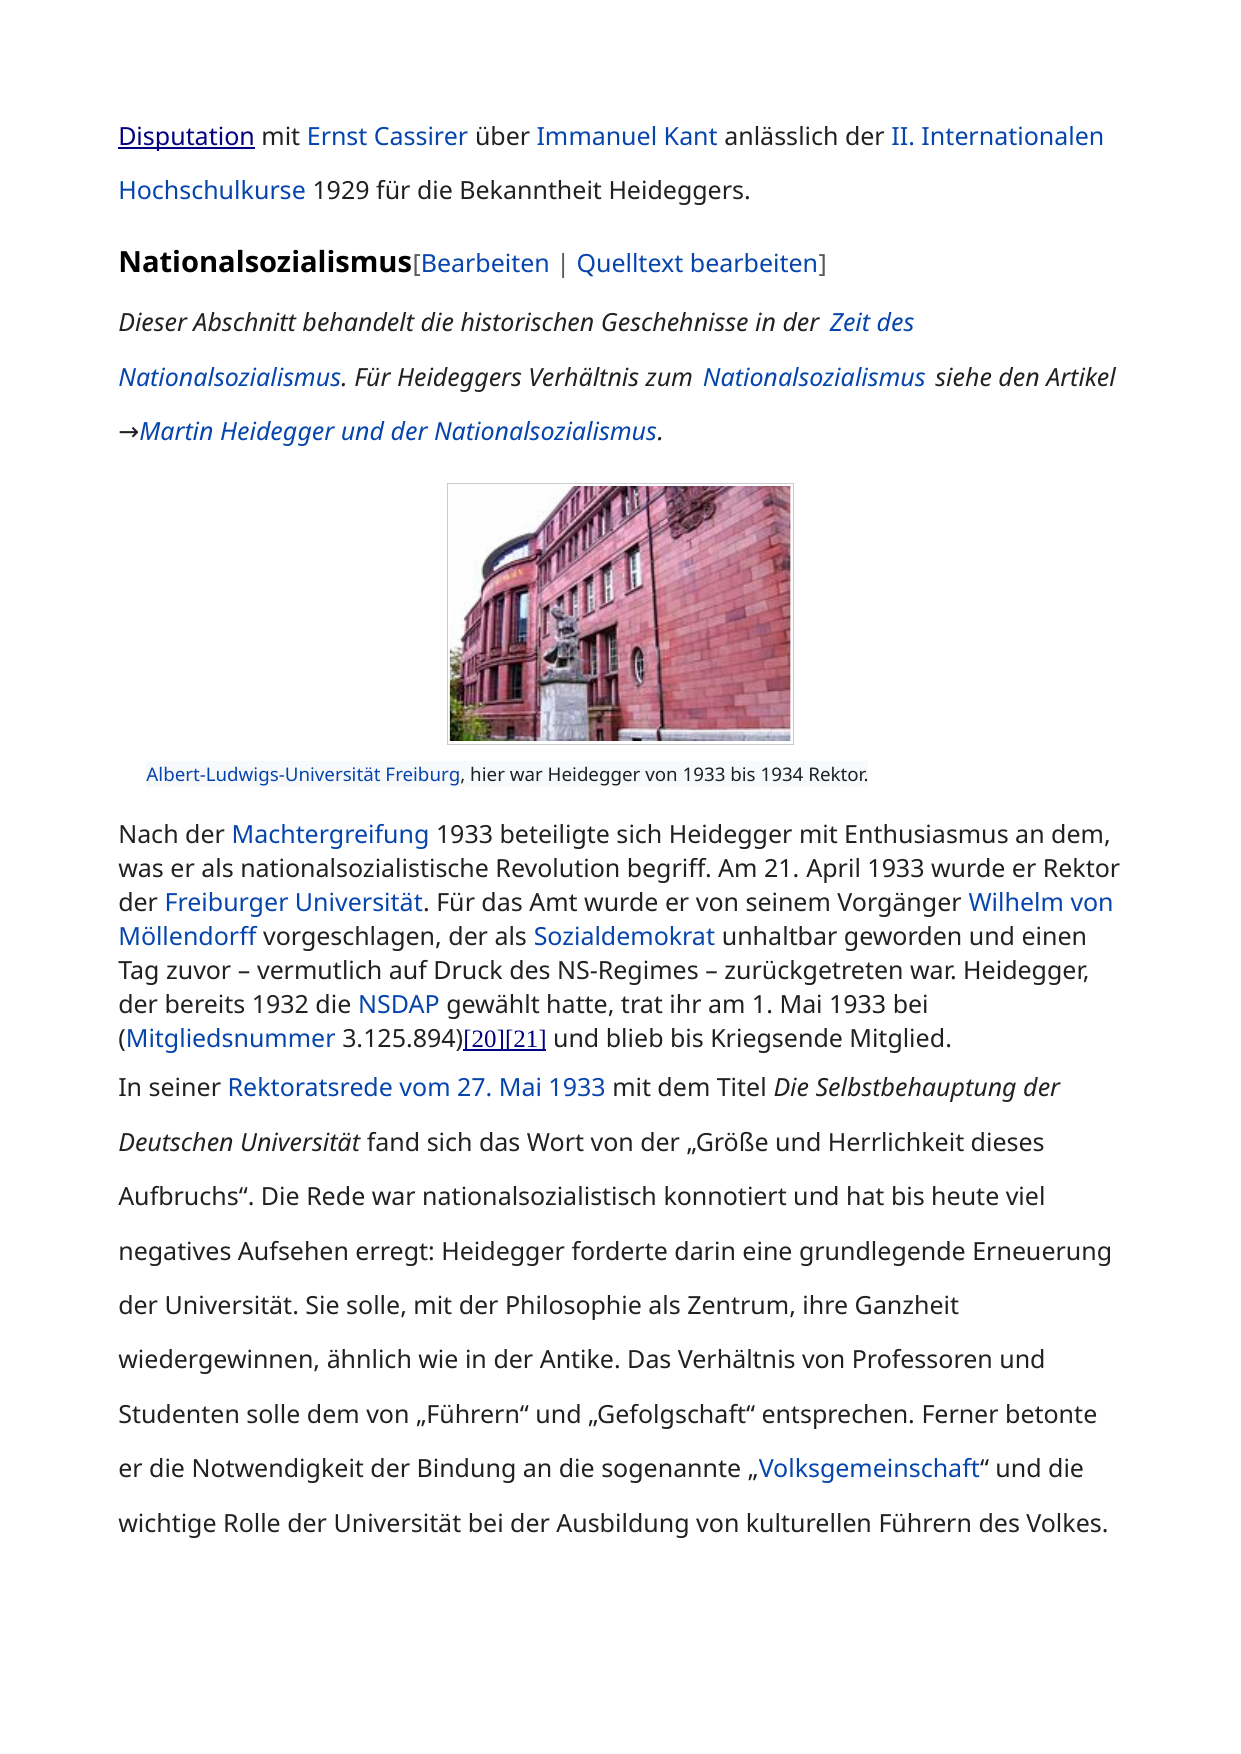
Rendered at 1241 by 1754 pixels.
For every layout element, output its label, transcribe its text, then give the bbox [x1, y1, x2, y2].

text In seiner Rektoratsrede vom 27. Mai 1933 mit dem Titel Die Selbstbehauptung der Deutschen Universität fand sich das Wort von der „Größe und Herrlichkeit dieses Aufbruchs“. Die Rede war nationalsozialistisch konnotiert und hat bis heute viel negatives Aufsehen erregt: Heidegger forderte darin eine grundlegende Erneuerung der Universität. Sie solle, mit der Philosophie als Zentrum, ihre Ganzheit wiedergewinnen, ähnlich wie in der Antike. Das Verhältnis von Professoren und Studenten solle dem von „Führern“ und „Gefolgschaft“ entsprechen. Ferner betonte er die Notwendigkeit der Bindung an die sogenannte „Volksgemeinschaft“ und die wichtige Rolle der Universität bei der Ausbildung von kulturellen Führern des Volkes. [118, 1070, 1122, 1539]
text Dieser Abschnitt behandelt die historischen Geschehnisse in der Zeit des Nationalsozialismus. Für Heideggers Verhältnis zum Nationalsozialismus siehe den Artikel →Martin Heidegger und der Nationalsozialismus. [118, 305, 1122, 448]
text Albert-Ludwigs-Universität Freiburg, hier war Heidegger von 1933 bis 1934 Rektor. [123, 761, 1122, 787]
subtitle Nationalsozialismus[Bearbeiten | Quelltext bearbeiten] [118, 242, 1122, 281]
picture [449, 486, 791, 741]
text Nach der Machtergreifung 1933 beteiligte sich Heidegger mit Enthusiasmus an dem, was er als nationalsozialistische Revolution begriff. Am 21. April 1933 wurde er Rektor der Freiburger Universität. Für das Amt wurde er von seinem Vorgänger Wilhelm von Möllendorff vorgeschlagen, der als Sozialdemokrat unhaltbar geworden und einen Tag zuvor – vermutlich auf Druck des NS-Regimes – zurückgetreten war. Heidegger, der bereits 1932 die NSDAP gewählt hatte, trat ihr am 1. Mai 1933 bei (Mitgliedsnummer 3.125.894)[20][21] und blieb bis Kriegsende Mitglied. [118, 817, 1122, 1055]
text Disputation mit Ernst Cassirer über Immanuel Kant anlässlich der II. Internationalen Hochschulkurse 1929 für die Bekanntheit Heideggers. [118, 118, 1122, 207]
